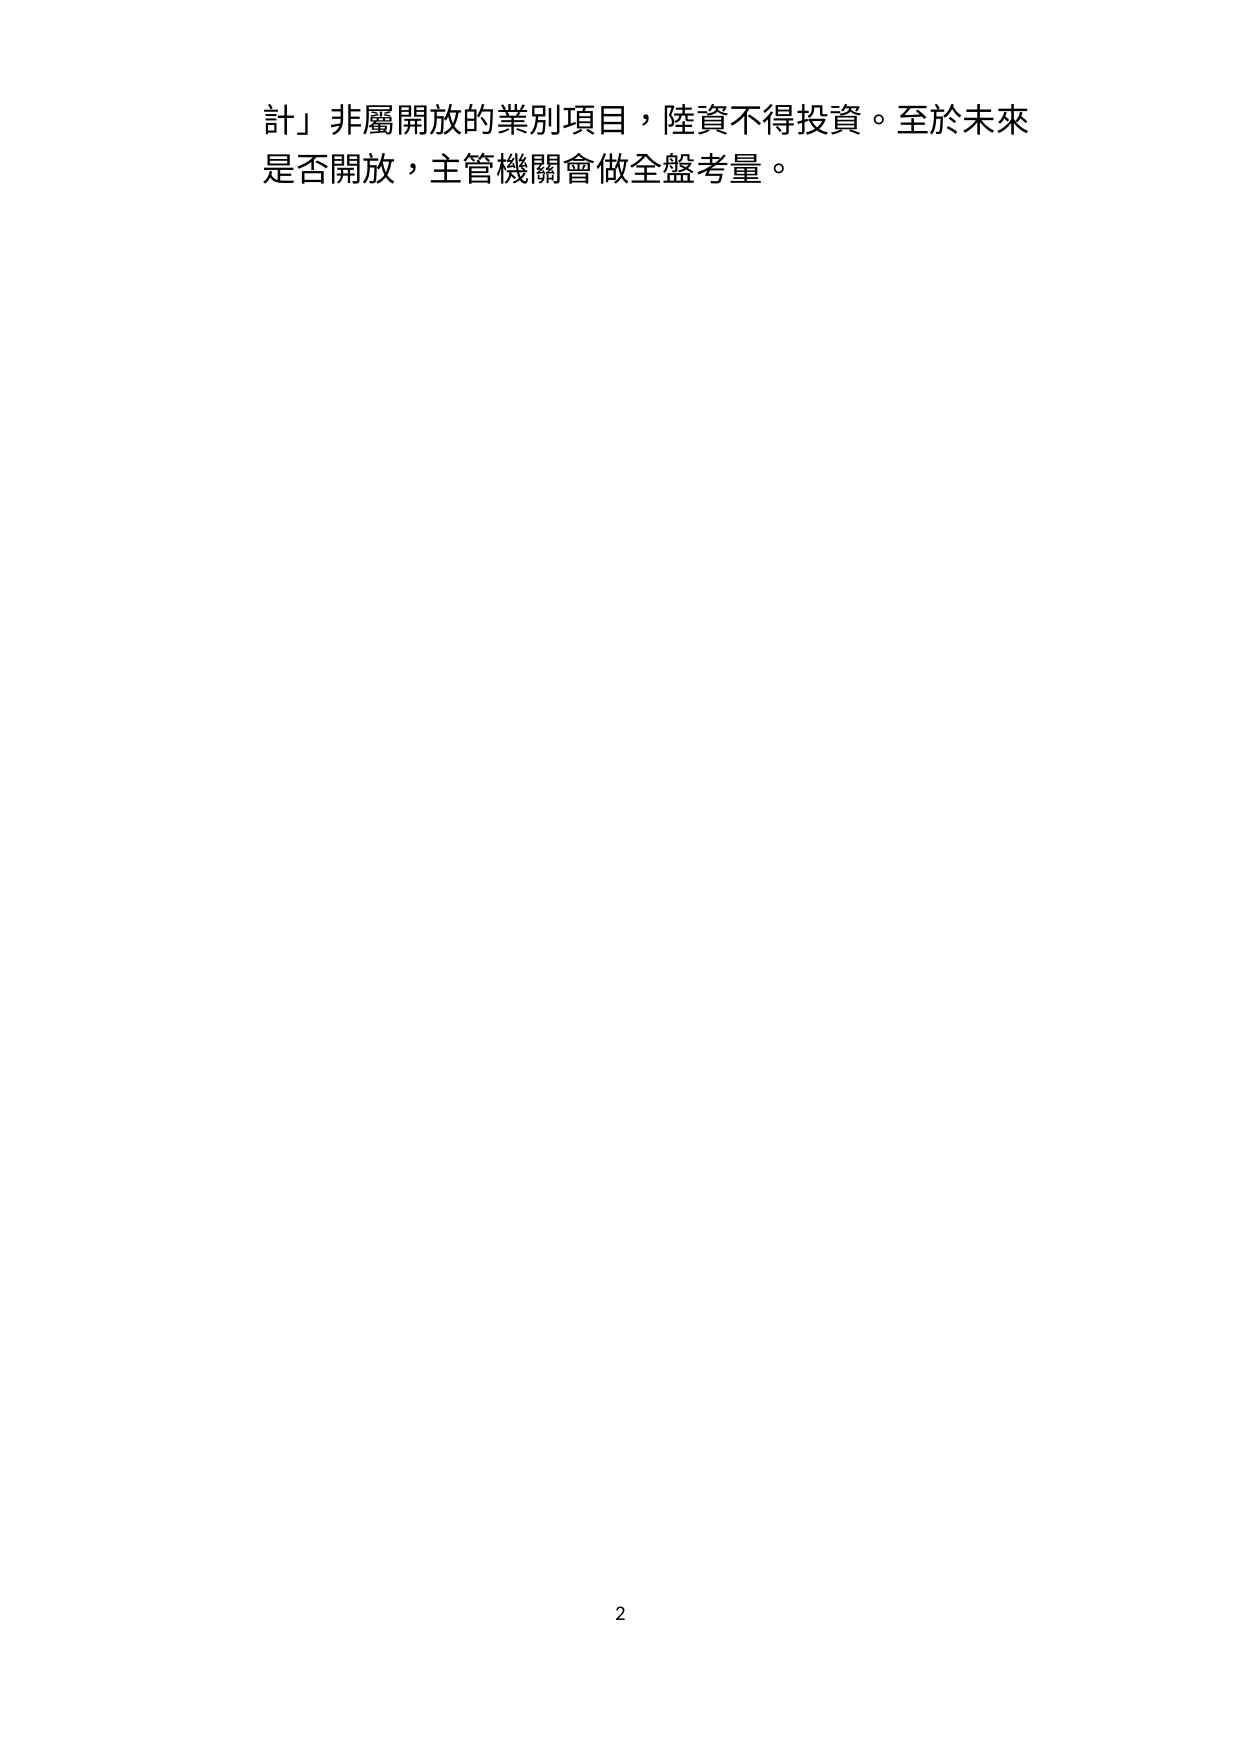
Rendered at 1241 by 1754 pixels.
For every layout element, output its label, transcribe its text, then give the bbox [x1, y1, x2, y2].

text 計」非屬開放的業別項目，陸資不得投資。至於未來是否開放，主管機關會做全盤考量。 [262, 94, 1053, 191]
